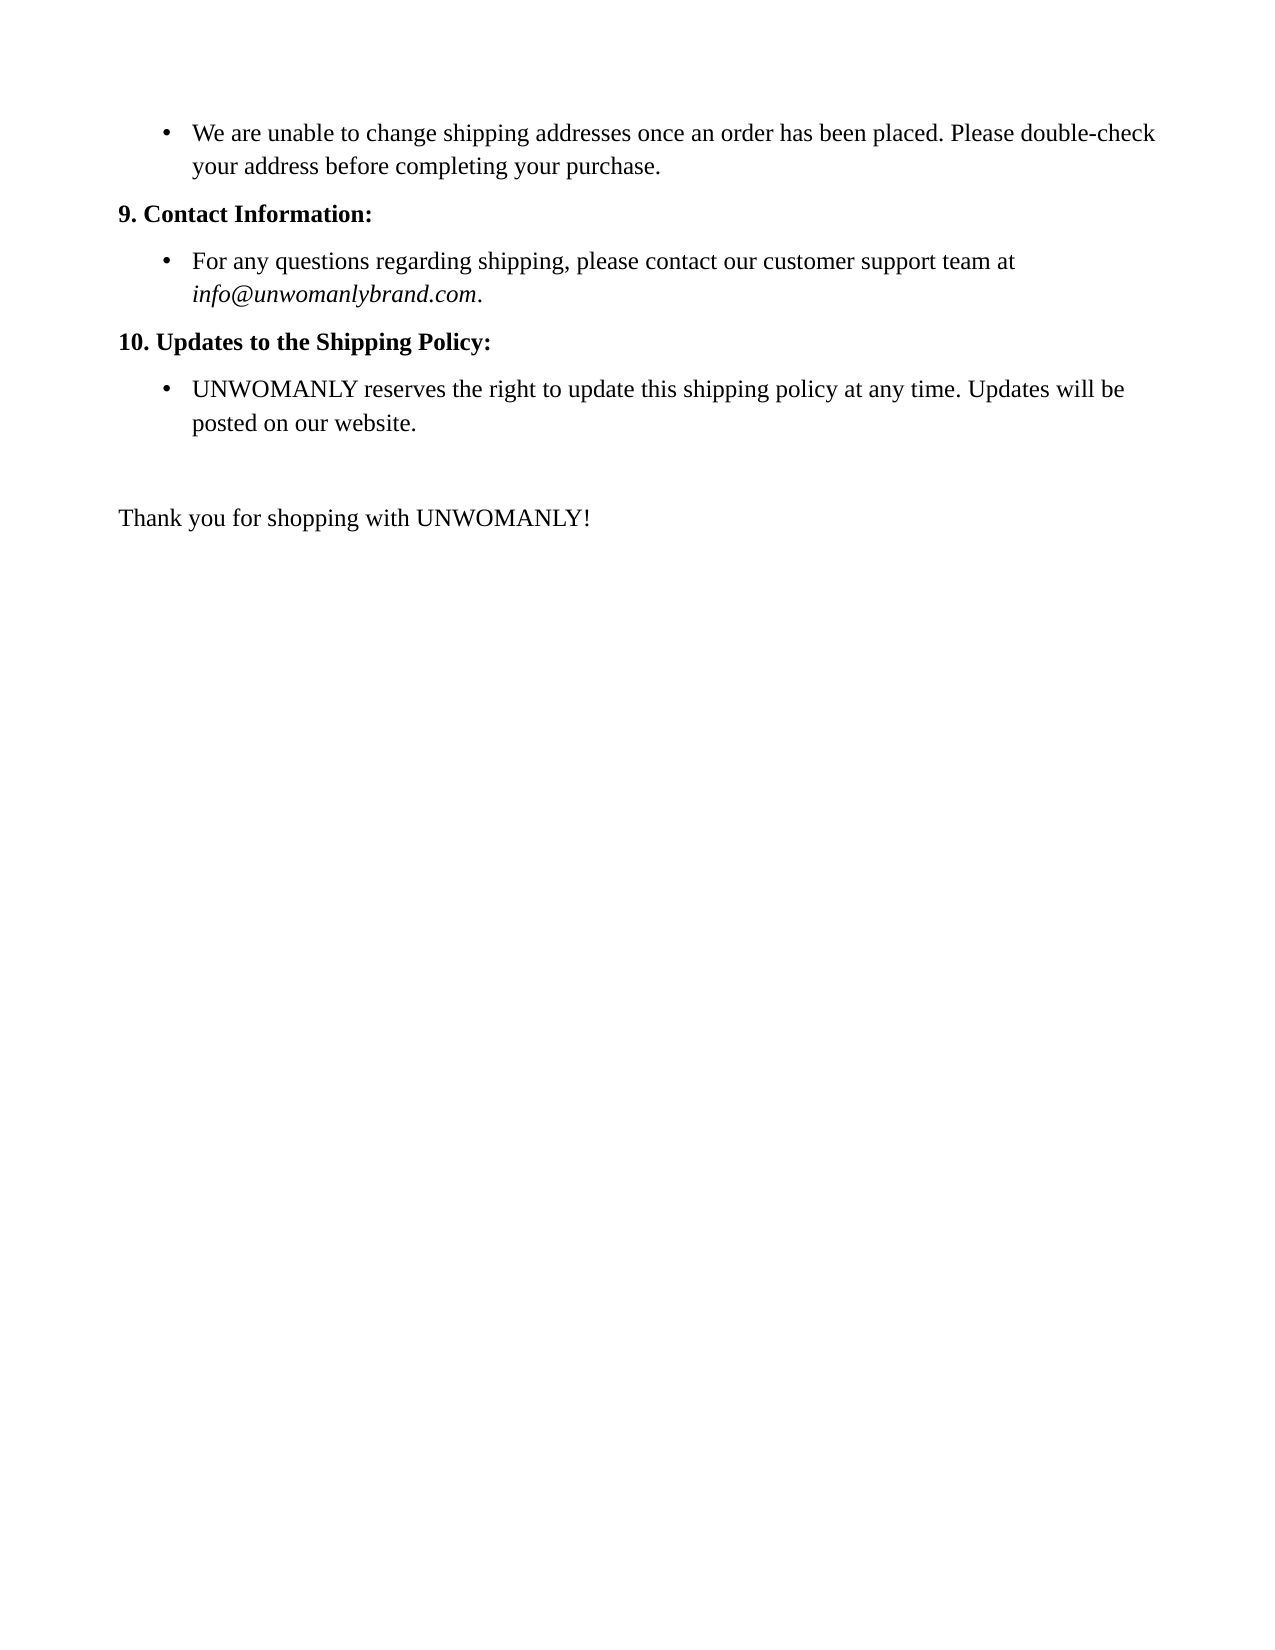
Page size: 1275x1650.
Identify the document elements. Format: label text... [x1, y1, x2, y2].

text 10. Updates to the Shipping Policy: [118, 327, 1157, 356]
list UNWOMANLY reserves the right to update this shipping policy at any time. Updates will be posted on our website. [162, 374, 1157, 436]
text Thank you for shopping with UNWOMANLY! [118, 503, 1157, 532]
list For any questions regarding shipping, please contact our customer support team at info@unwomanlybrand.com. [162, 246, 1157, 308]
text 9. Contact Information: [118, 199, 1157, 227]
list We are unable to change shipping addresses once an order has been placed. Please double-check your address before completing your purchase. [162, 118, 1157, 180]
